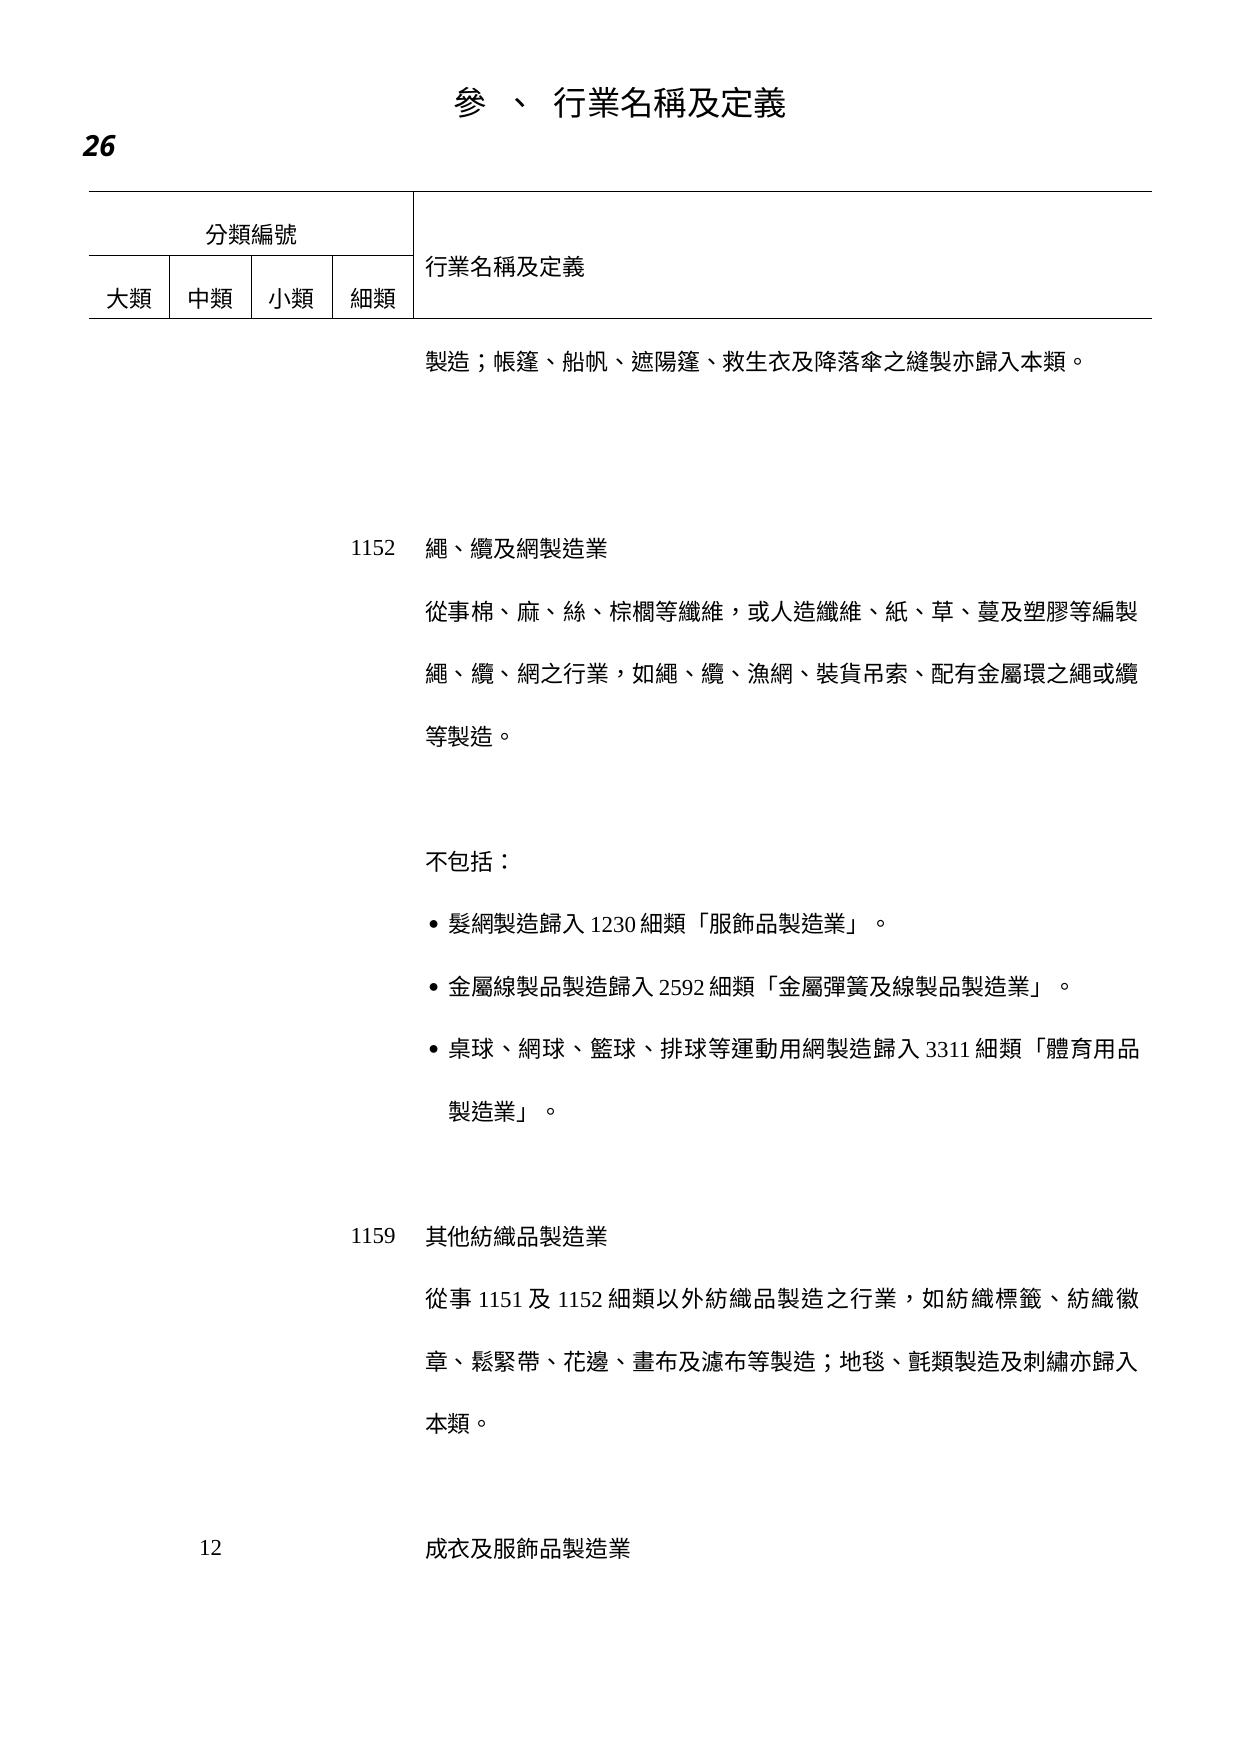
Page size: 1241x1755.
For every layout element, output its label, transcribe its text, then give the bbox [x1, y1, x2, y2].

table_cell 細類 [333, 256, 413, 318]
table_cell [89, 1193, 170, 1506]
table_cell [251, 506, 332, 1193]
table_cell 其他紡織品製造業 從事1151及1152細類以外紡織品製造之行業，如紡織標籤、紡織徽章、鬆緊帶、花邊、畫布及濾布等製造；地毯、氈類製造及刺繡亦歸入本類。 [414, 1193, 1152, 1506]
table_header 分類編號 [89, 192, 413, 255]
table_cell [251, 319, 332, 506]
table_cell [332, 1506, 413, 1568]
table_cell [170, 506, 251, 1193]
table_header 行業名稱及定義 [414, 192, 1152, 318]
table_cell [332, 319, 413, 506]
table_cell 成衣及服飾品製造業 [414, 1506, 1152, 1568]
table_cell 1152 [332, 506, 413, 1193]
table_cell [170, 319, 251, 506]
table_cell 大類 [89, 256, 169, 318]
table_cell [251, 1193, 332, 1506]
table_cell 繩、纜及網製造業 從事棉、麻、絲、棕櫚等纖維，或人造纖維、紙、草、蔓及塑膠等編製繩、纜、網之行業，如繩、纜、漁網、裝貨吊索、配有金屬環之繩或纜等製造。 不包括： 髮網製造歸入1230細類「服飾品製造業」。 金屬線製品製造歸入2592細類「金屬彈簧及線製品製造業」。 桌球、網球、籃球、排球等運動用網製造歸入3311細類「體育用品製造業」。 [414, 506, 1152, 1193]
table_cell [251, 1506, 332, 1568]
table_cell 12 [170, 1506, 251, 1568]
table_cell [89, 506, 170, 1193]
table_cell [170, 1193, 251, 1506]
table_cell 小類 [252, 256, 332, 318]
table_cell 1159 [332, 1193, 413, 1506]
table_cell 中類 [170, 256, 251, 318]
table_cell [89, 319, 170, 506]
table_cell [89, 1506, 170, 1568]
table_cell 製造；帳篷、船帆、遮陽篷、救生衣及降落傘之縫製亦歸入本類。 [414, 319, 1152, 506]
